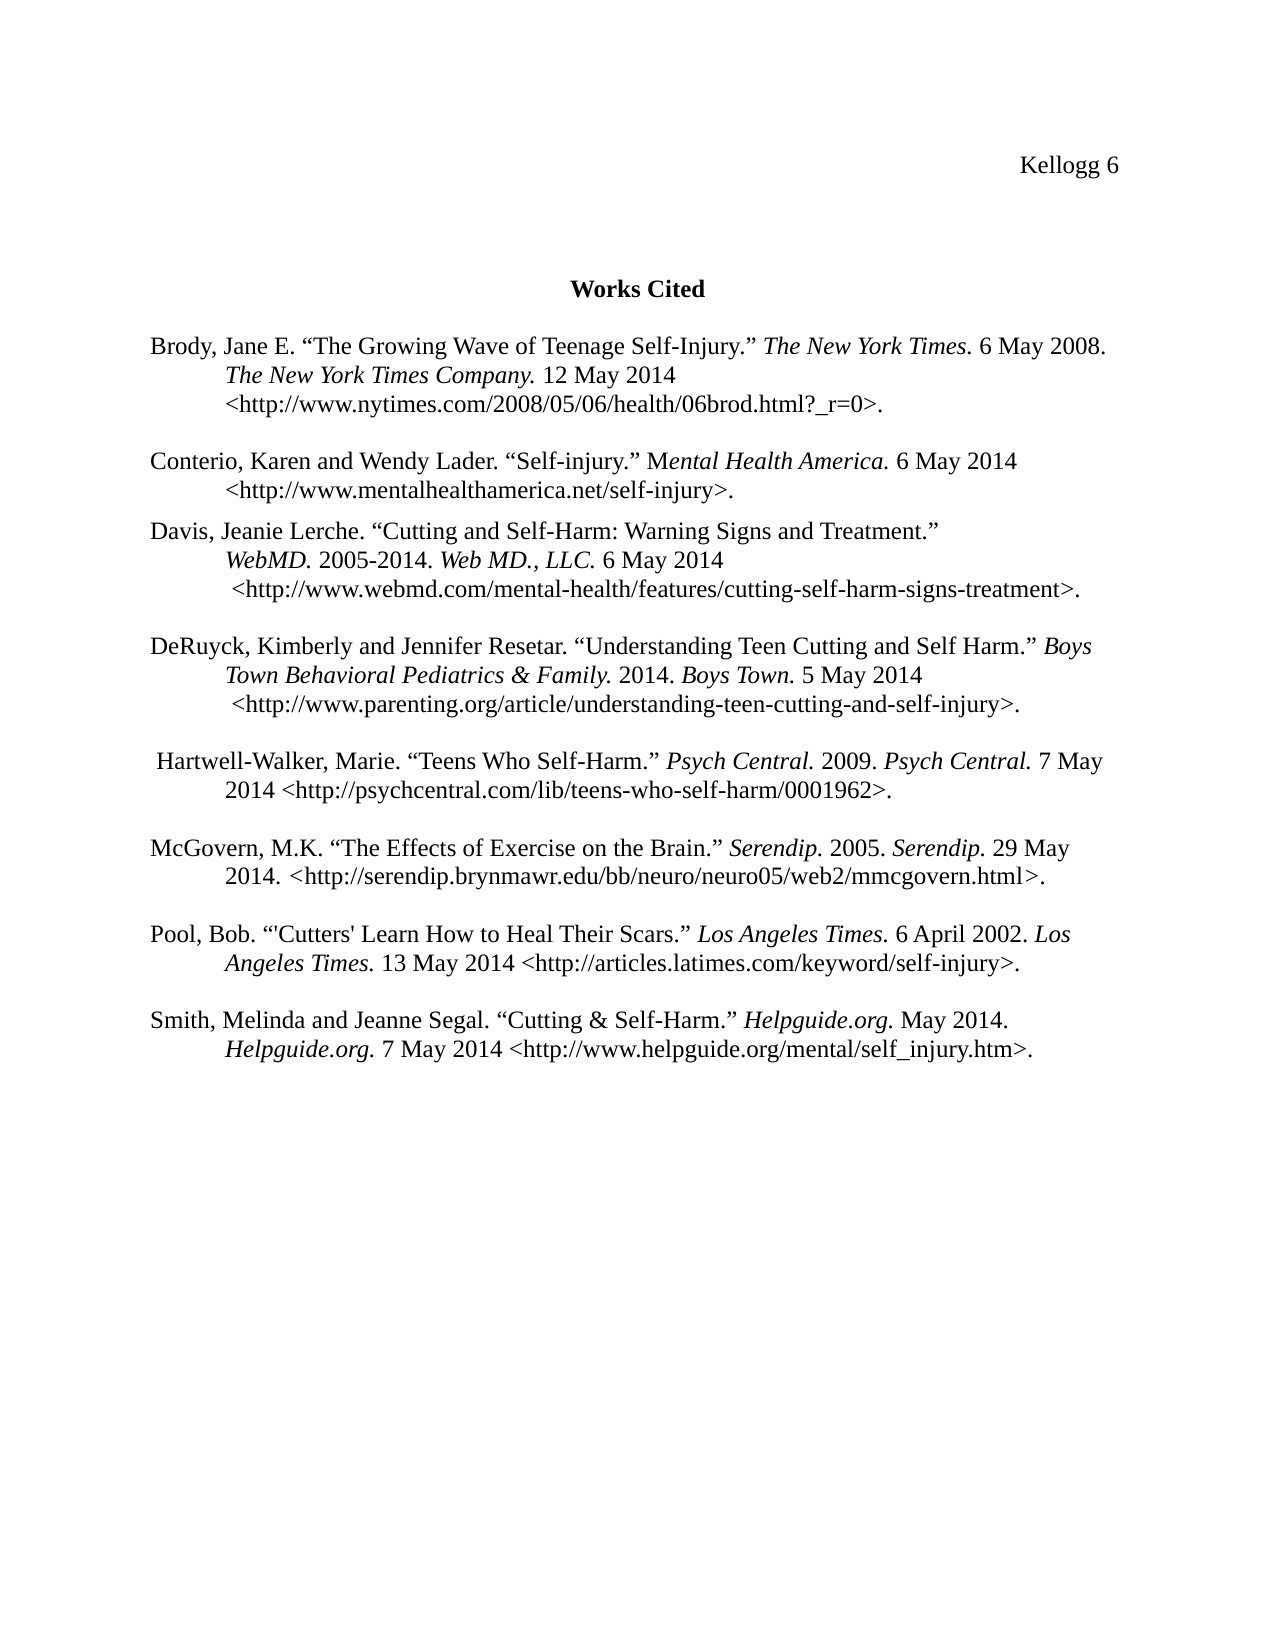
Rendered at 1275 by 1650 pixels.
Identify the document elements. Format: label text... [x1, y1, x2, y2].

text Works Cited [150, 274, 1125, 303]
text <http://www.webmd.com/mental-health/features/cutting-self-harm-signs-treatment>. [150, 574, 1125, 603]
text McGovern, M.K. “The Effects of Exercise on the Brain.” Serendip. 2005. Serendip. 29 May 2014. <http://serendip.brynmawr.edu/bb/neuro/neuro05/web2/mmcgovern.html>. [150, 833, 1125, 890]
text Davis, Jeanie Lerche. “Cutting and Self-Harm: Warning Signs and Treatment.” [150, 516, 1125, 545]
text Pool, Bob. “'Cutters' Learn How to Heal Their Scars.” Los Angeles Times. 6 April 2002. Los Angeles Times. 13 May 2014 <http://articles.latimes.com/keyword/self-injury>. [150, 919, 1125, 976]
text <http://www.parenting.org/article/understanding-teen-cutting-and-self-injury>. [150, 689, 1125, 718]
text DeRuyck, Kimberly and Jennifer Resetar. “Understanding Teen Cutting and Self Harm.” Boys Town Behavioral Pediatrics & Family. 2014. Boys Town. 5 May 2014 [150, 631, 1125, 689]
text Conterio, Karen and Wendy Lader. “Self-injury.” Mental Health America. 6 May 2014 <http://www.mentalhealthamerica.net/self-injury>. [150, 446, 1125, 504]
text WebMD. 2005-2014. Web MD., LLC. 6 May 2014 [150, 545, 1125, 574]
text Brody, Jane E. “The Growing Wave of Teenage Self-Injury.” The New York Times. 6 May 2008. The New York Times Company. 12 May 2014 <http://www.nytimes.com/2008/05/06/health/06brod.html?_r=0>. [150, 331, 1125, 418]
text Hartwell-Walker, Marie. “Teens Who Self-Harm.” Psych Central. 2009. Psych Central. 7 May 2014 <http://psychcentral.com/lib/teens-who-self-harm/0001962>. [150, 746, 1125, 804]
text Smith, Melinda and Jeanne Segal. “Cutting & Self-Harm.” Helpguide.org. May 2014. Helpguide.org. 7 May 2014 <http://www.helpguide.org/mental/self_injury.htm>. [150, 1005, 1125, 1063]
